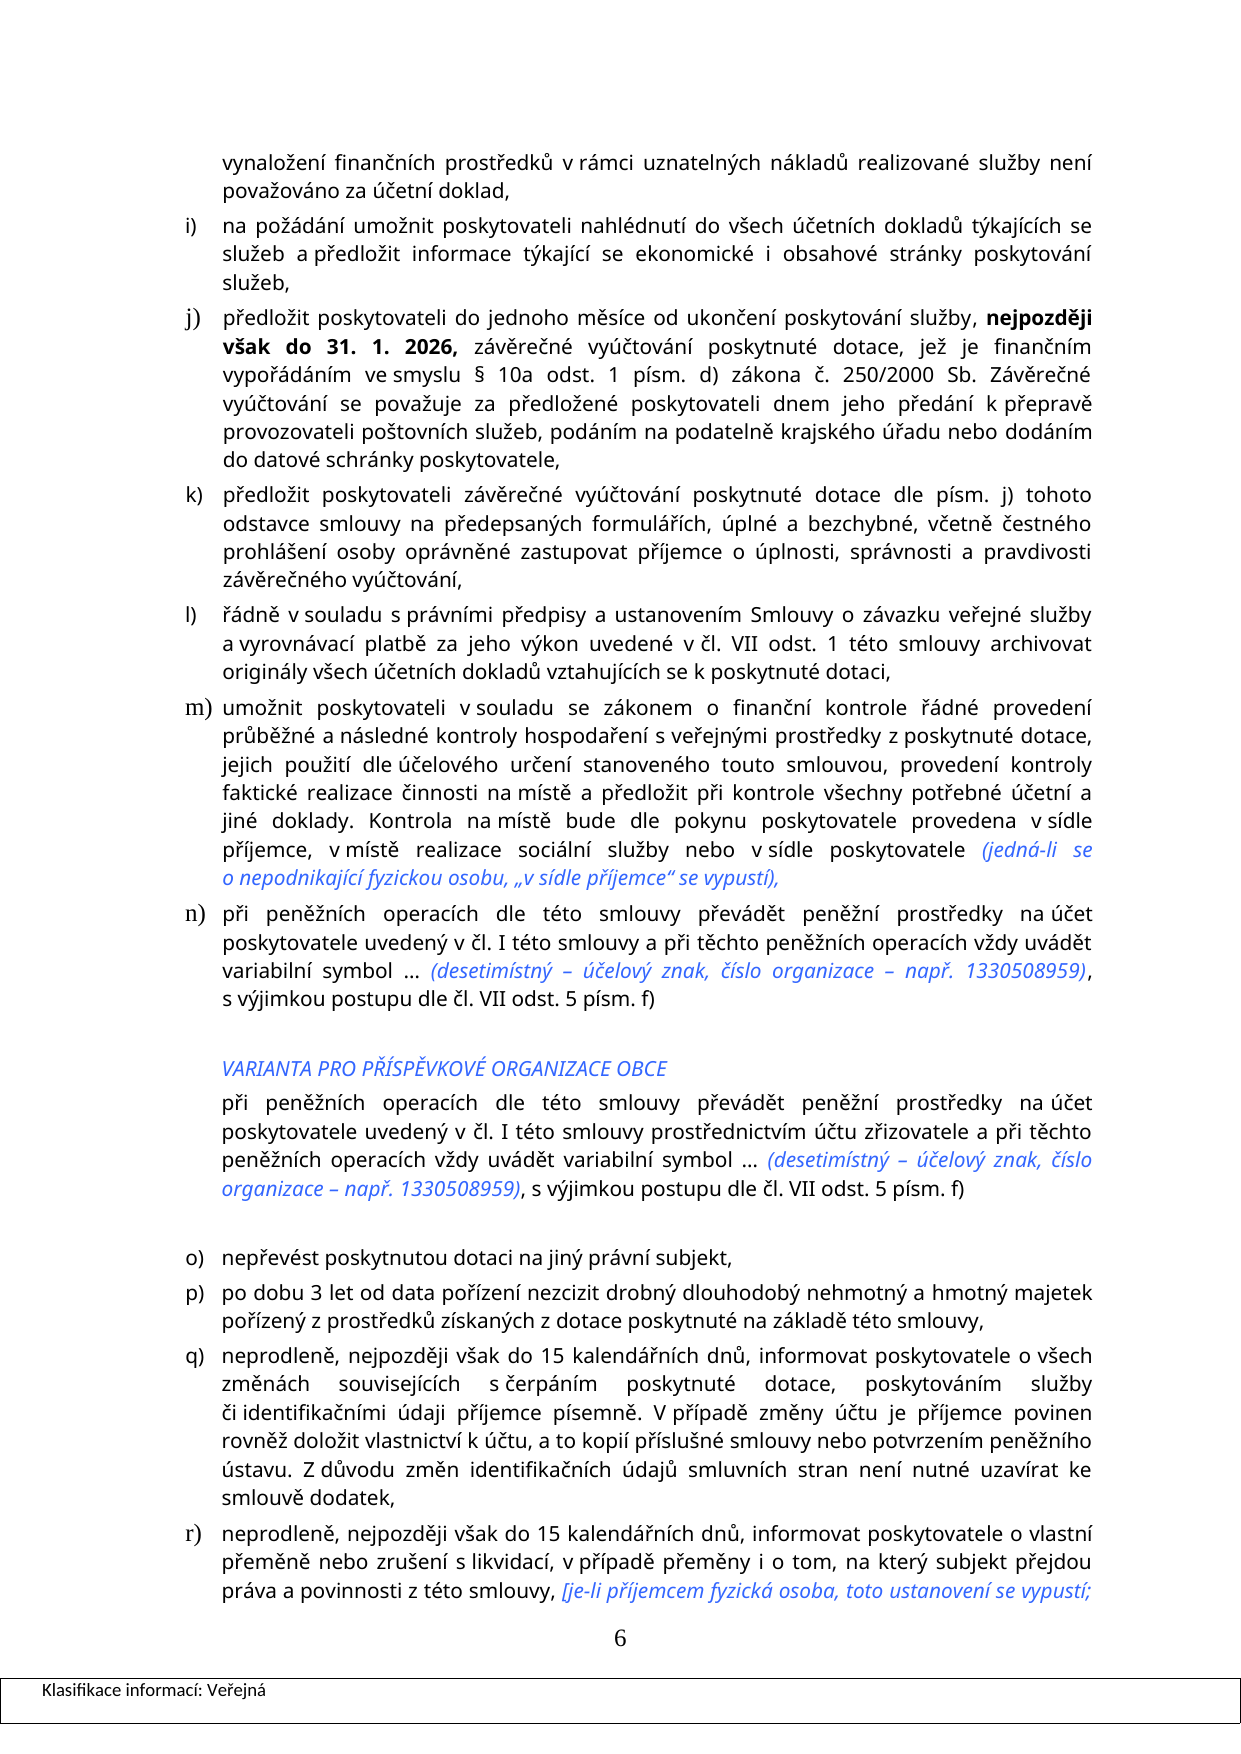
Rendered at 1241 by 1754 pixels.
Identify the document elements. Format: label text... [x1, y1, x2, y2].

list předložit poskytovateli do jednoho měsíce od ukončení poskytování služby, nejpozději však do 31. 1. 2026, závěrečné vyúčtování poskytnuté dotace, jež je finančním vypořádáním ve smyslu § 10a odst. 1 písm. d) zákona č. 250/2000 Sb. Závěrečné vyúčtování se považuje za předložené poskytovateli dnem jeho předání k přepravě provozovateli poštovních služeb, podáním na podatelně krajského úřadu nebo dodáním do datové schránky poskytovatele, [185, 302, 1093, 474]
list umožnit poskytovateli v souladu se zákonem o finanční kontrole řádné provedení průběžné a následné kontroly hospodaření s veřejnými prostředky z poskytnuté dotace, jejich použití dle účelového určení stanoveného touto smlouvou, provedení kontroly faktické realizace činnosti na místě a předložit při kontrole všechny potřebné účetní a jiné doklady. Kontrola na místě bude dle pokynu poskytovatele provedena v sídle příjemce, v místě realizace sociální služby nebo v sídle poskytovatele (jedná-li se o nepodnikající fyzickou osobu, „v sídle příjemce“ se vypustí), [185, 692, 1093, 892]
text při peněžních operacích dle této smlouvy převádět peněžní prostředky na účet poskytovatele uvedený v čl. I této smlouvy prostřednictvím účtu zřizovatele a při těchto peněžních operacích vždy uvádět variabilní symbol … (desetimístný – účelový znak, číslo organizace – např. 1330508959), s výjimkou postupu dle čl. VII odst. 5 písm. f) [221, 1088, 1093, 1202]
list neprodleně, nejpozději však do 15 kalendářních dnů, informovat poskytovatele o vlastní přeměně nebo zrušení s likvidací, v případě přeměny i o tom, na který subjekt přejdou práva a povinnosti z této smlouvy, [je-li příjemcem fyzická osoba, toto ustanovení se vypustí; [185, 1518, 1093, 1604]
text VARIANTA PRO PŘÍSPĚVKOVÉ ORGANIZACE OBCE [221, 1054, 1093, 1082]
list vynaložení finančních prostředků v rámci uznatelných nákladů realizované služby není považováno za účetní doklad, [185, 148, 1093, 204]
list po dobu 3 let od data pořízení nezcizit drobný dlouhodobý nehmotný a hmotný majetek pořízený z prostředků získaných z dotace poskytnuté na základě této smlouvy, [185, 1278, 1093, 1335]
list řádně v souladu s právními předpisy a ustanovením Smlouvy o závazku veřejné služby a vyrovnávací platbě za jeho výkon uvedené v čl. VII odst. 1 této smlouvy archivovat originály všech účetních dokladů vztahujících se k poskytnuté dotaci, [185, 600, 1093, 686]
list při peněžních operacích dle této smlouvy převádět peněžní prostředky na účet poskytovatele uvedený v čl. I této smlouvy a při těchto peněžních operacích vždy uvádět variabilní symbol … (desetimístný – účelový znak, číslo organizace – např. 1330508959), s výjimkou postupu dle čl. VII odst. 5 písm. f) [185, 898, 1093, 1013]
list nepřevést poskytnutou dotaci na jiný právní subjekt, [185, 1243, 1093, 1272]
list neprodleně, nejpozději však do 15 kalendářních dnů, informovat poskytovatele o všech změnách souvisejících s čerpáním poskytnuté dotace, poskytováním služby či identifikačními údaji příjemce písemně. V případě změny účtu je příjemce povinen rovněž doložit vlastnictví k účtu, a to kopií příslušné smlouvy nebo potvrzením peněžního ústavu. Z důvodu změn identifikačních údajů smluvních stran není nutné uzavírat ke smlouvě dodatek, [185, 1341, 1093, 1512]
list předložit poskytovateli závěrečné vyúčtování poskytnuté dotace dle písm. j) tohoto odstavce smlouvy na předepsaných formulářích, úplné a bezchybné, včetně čestného prohlášení osoby oprávněné zastupovat příjemce o úplnosti, správnosti a pravdivosti závěrečného vyúčtování, [185, 480, 1093, 594]
list na požádání umožnit poskytovateli nahlédnutí do všech účetních dokladů týkajících se služeb a předložit informace týkající se ekonomické i obsahové stránky poskytování služeb, [185, 211, 1093, 296]
